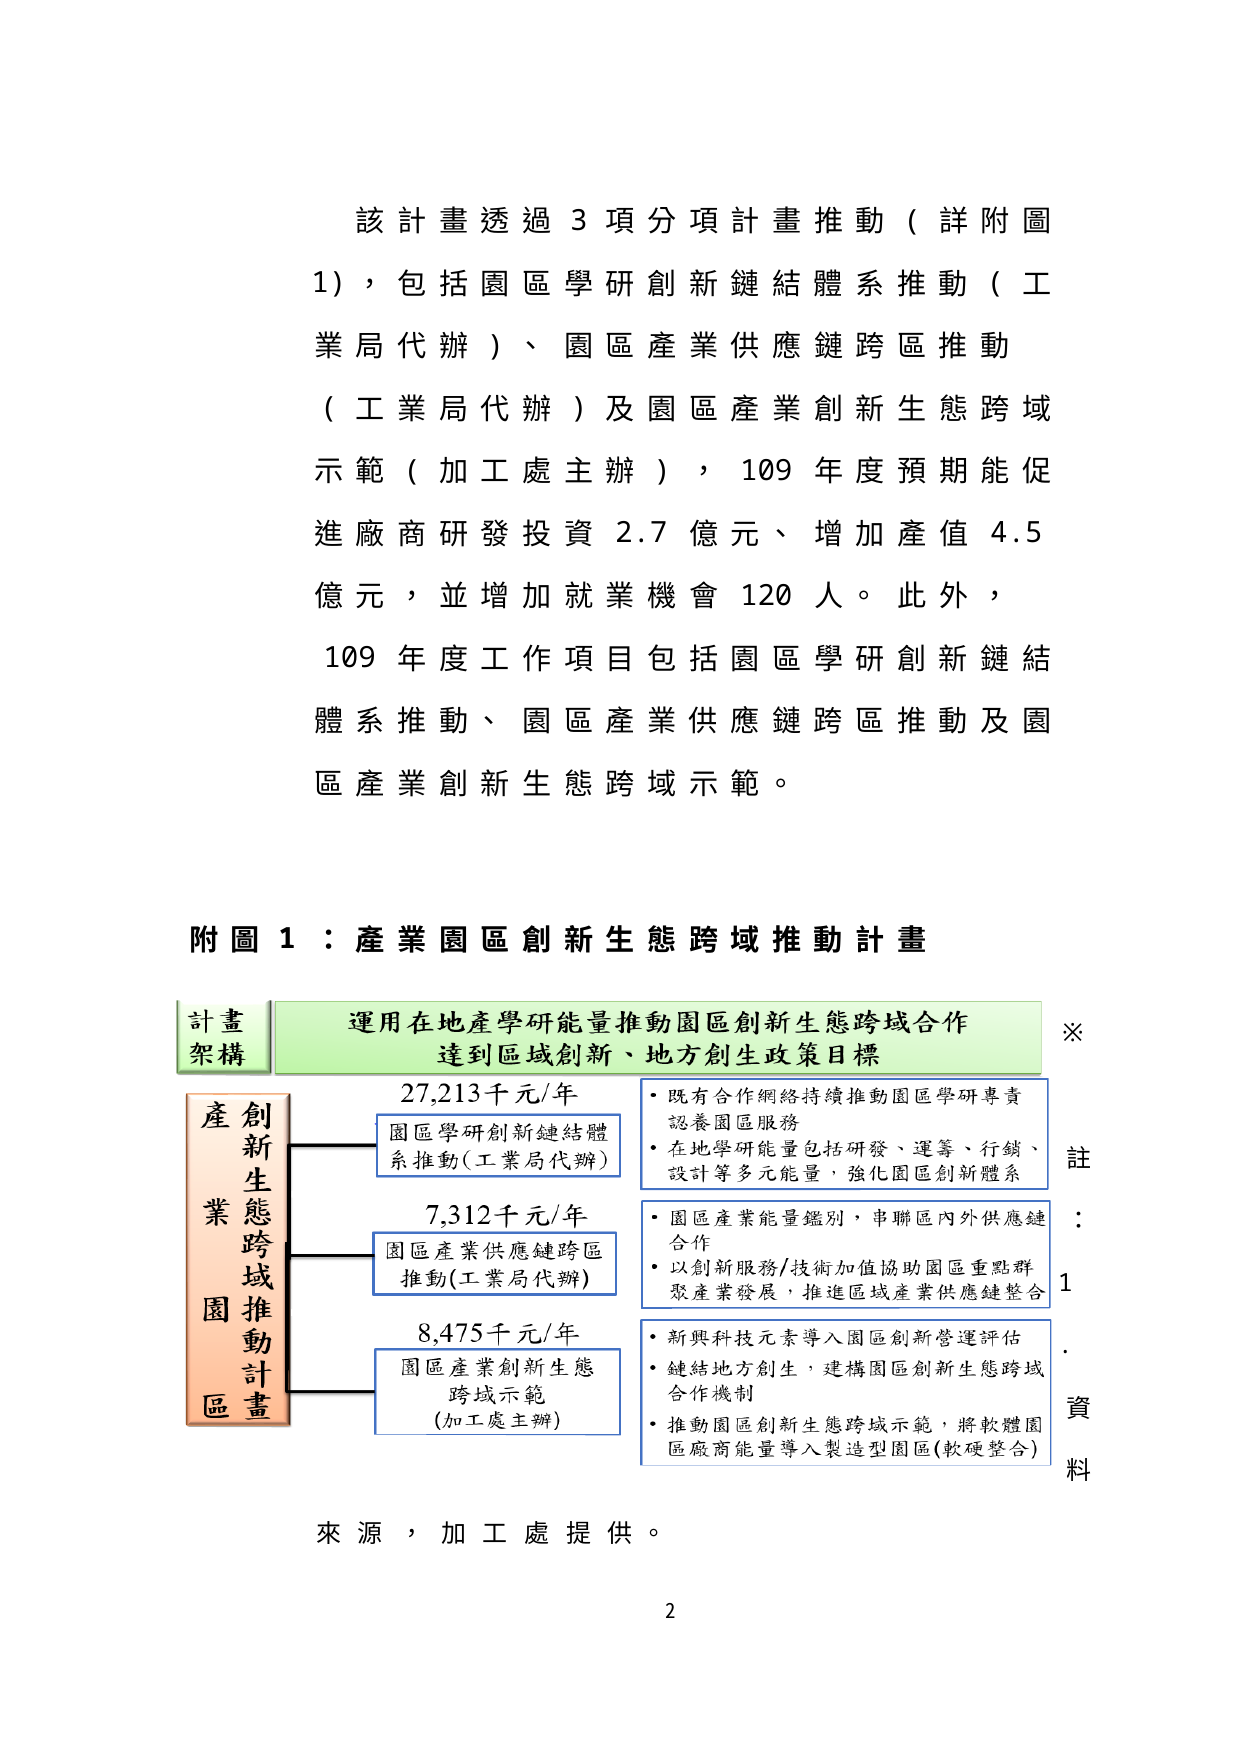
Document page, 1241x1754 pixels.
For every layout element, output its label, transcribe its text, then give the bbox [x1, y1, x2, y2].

text 附圖1：產業園區創新生態跨域推動計畫 [183, 865, 1058, 990]
text ※註：1.資料來源，加工處提供。 [183, 990, 1072, 1552]
text 該計畫透過3項分項計畫推動(詳附圖1)，包括園區學研創新鏈結體系推動(工業局代辦)、園區產業供應鏈跨區推動(工業局代辦)及園區產業創新生態跨域示範(加工處主辦)，109年度預期能促進廠商研發投資2.7億元、增加產值4.5億元，並增加就業機會120人。此外，109年度工作項目包括園區學研創新鏈結體系推動、園區產業供應鏈跨區推動及園區產業創新生態跨域示範。 [271, 177, 1058, 802]
